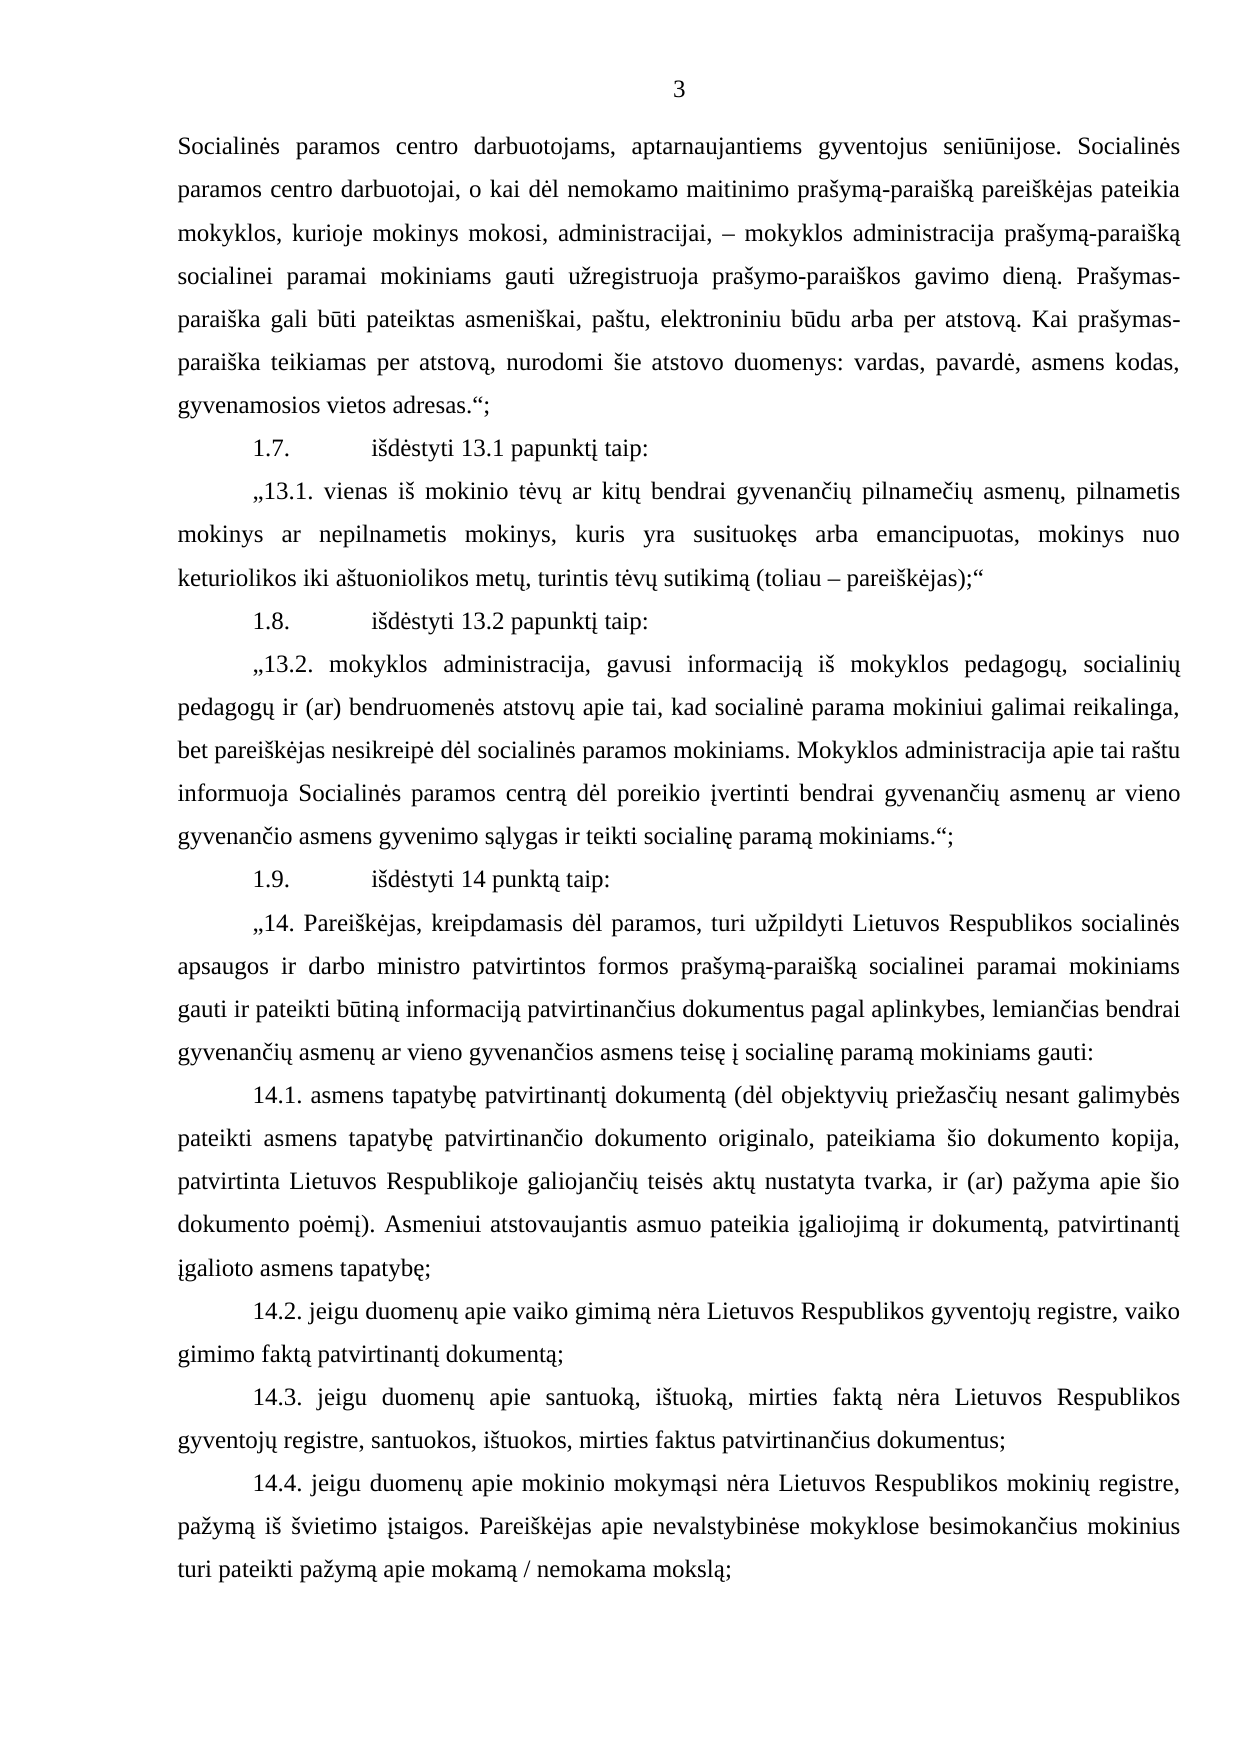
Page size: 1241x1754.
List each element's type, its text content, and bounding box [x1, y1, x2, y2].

text Socialinės paramos centro darbuotojams, aptarnaujantiems gyventojus seniūnijose. Socialinės paramos centro darbuotojai, o kai dėl nemokamo maitinimo prašymą-paraišką pareiškėjas pateikia mokyklos, kurioje mokinys mokosi, administracijai, – mokyklos administracija prašymą-paraišką socialinei paramai mokiniams gauti užregistruoja prašymo-paraiškos gavimo dieną. Prašymas-paraiška gali būti pateiktas asmeniškai, paštu, elektroniniu būdu arba per atstovą. Kai prašymas-paraiška teikiamas per atstovą, nurodomi šie atstovo duomenys: vardas, pavardė, asmens kodas, gyvenamosios vietos adresas.“; [177, 131, 1181, 419]
text 1.8. išdėstyti 13.2 papunktį taip: [252, 606, 1181, 634]
text „13.2. mokyklos administracija, gavusi informaciją iš mokyklos pedagogų, socialinių pedagogų ir (ar) bendruomenės atstovų apie tai, kad socialinė parama mokiniui galimai reikalinga, bet pareiškėjas nesikreipė dėl socialinės paramos mokiniams. Mokyklos administracija apie tai raštu informuoja Socialinės paramos centrą dėl poreikio įvertinti bendrai gyvenančių asmenų ar vieno gyvenančio asmens gyvenimo sąlygas ir teikti socialinę paramą mokiniams.“; [177, 649, 1181, 850]
text 1.9. išdėstyti 14 punktą taip: [252, 864, 1181, 893]
text 14.3. jeigu duomenų apie santuoką, ištuoką, mirties faktą nėra Lietuvos Respublikos gyventojų registre, santuokos, ištuokos, mirties faktus patvirtinančius dokumentus; [177, 1382, 1181, 1454]
text „14. Pareiškėjas, kreipdamasis dėl paramos, turi užpildyti Lietuvos Respublikos socialinės apsaugos ir darbo ministro patvirtintos formos prašymą-paraišką socialinei paramai mokiniams gauti ir pateikti būtiną informaciją patvirtinančius dokumentus pagal aplinkybes, lemiančias bendrai gyvenančių asmenų ar vieno gyvenančios asmens teisę į socialinę paramą mokiniams gauti: [177, 908, 1181, 1066]
text „13.1. vienas iš mokinio tėvų ar kitų bendrai gyvenančių pilnamečių asmenų, pilnametis mokinys ar nepilnametis mokinys, kuris yra susituokęs arba emancipuotas, mokinys nuo keturiolikos iki aštuoniolikos metų, turintis tėvų sutikimą (toliau – pareiškėjas);“ [177, 476, 1181, 591]
text 14.2. jeigu duomenų apie vaiko gimimą nėra Lietuvos Respublikos gyventojų registre, vaiko gimimo faktą patvirtinantį dokumentą; [177, 1296, 1181, 1368]
text 14.1. asmens tapatybę patvirtinantį dokumentą (dėl objektyvių priežasčių nesant galimybės pateikti asmens tapatybę patvirtinančio dokumento originalo, pateikiama šio dokumento kopija, patvirtinta Lietuvos Respublikoje galiojančių teisės aktų nustatyta tvarka, ir (ar) pažyma apie šio dokumento poėmį). Asmeniui atstovaujantis asmuo pateikia įgaliojimą ir dokumentą, patvirtinantį įgalioto asmens tapatybę; [177, 1080, 1181, 1281]
text 14.4. jeigu duomenų apie mokinio mokymąsi nėra Lietuvos Respublikos mokinių registre, pažymą iš švietimo įstaigos. Pareiškėjas apie nevalstybinėse mokyklose besimokančius mokinius turi pateikti pažymą apie mokamą / nemokama mokslą; [177, 1468, 1181, 1583]
text 1.7. išdėstyti 13.1 papunktį taip: [252, 433, 1181, 462]
